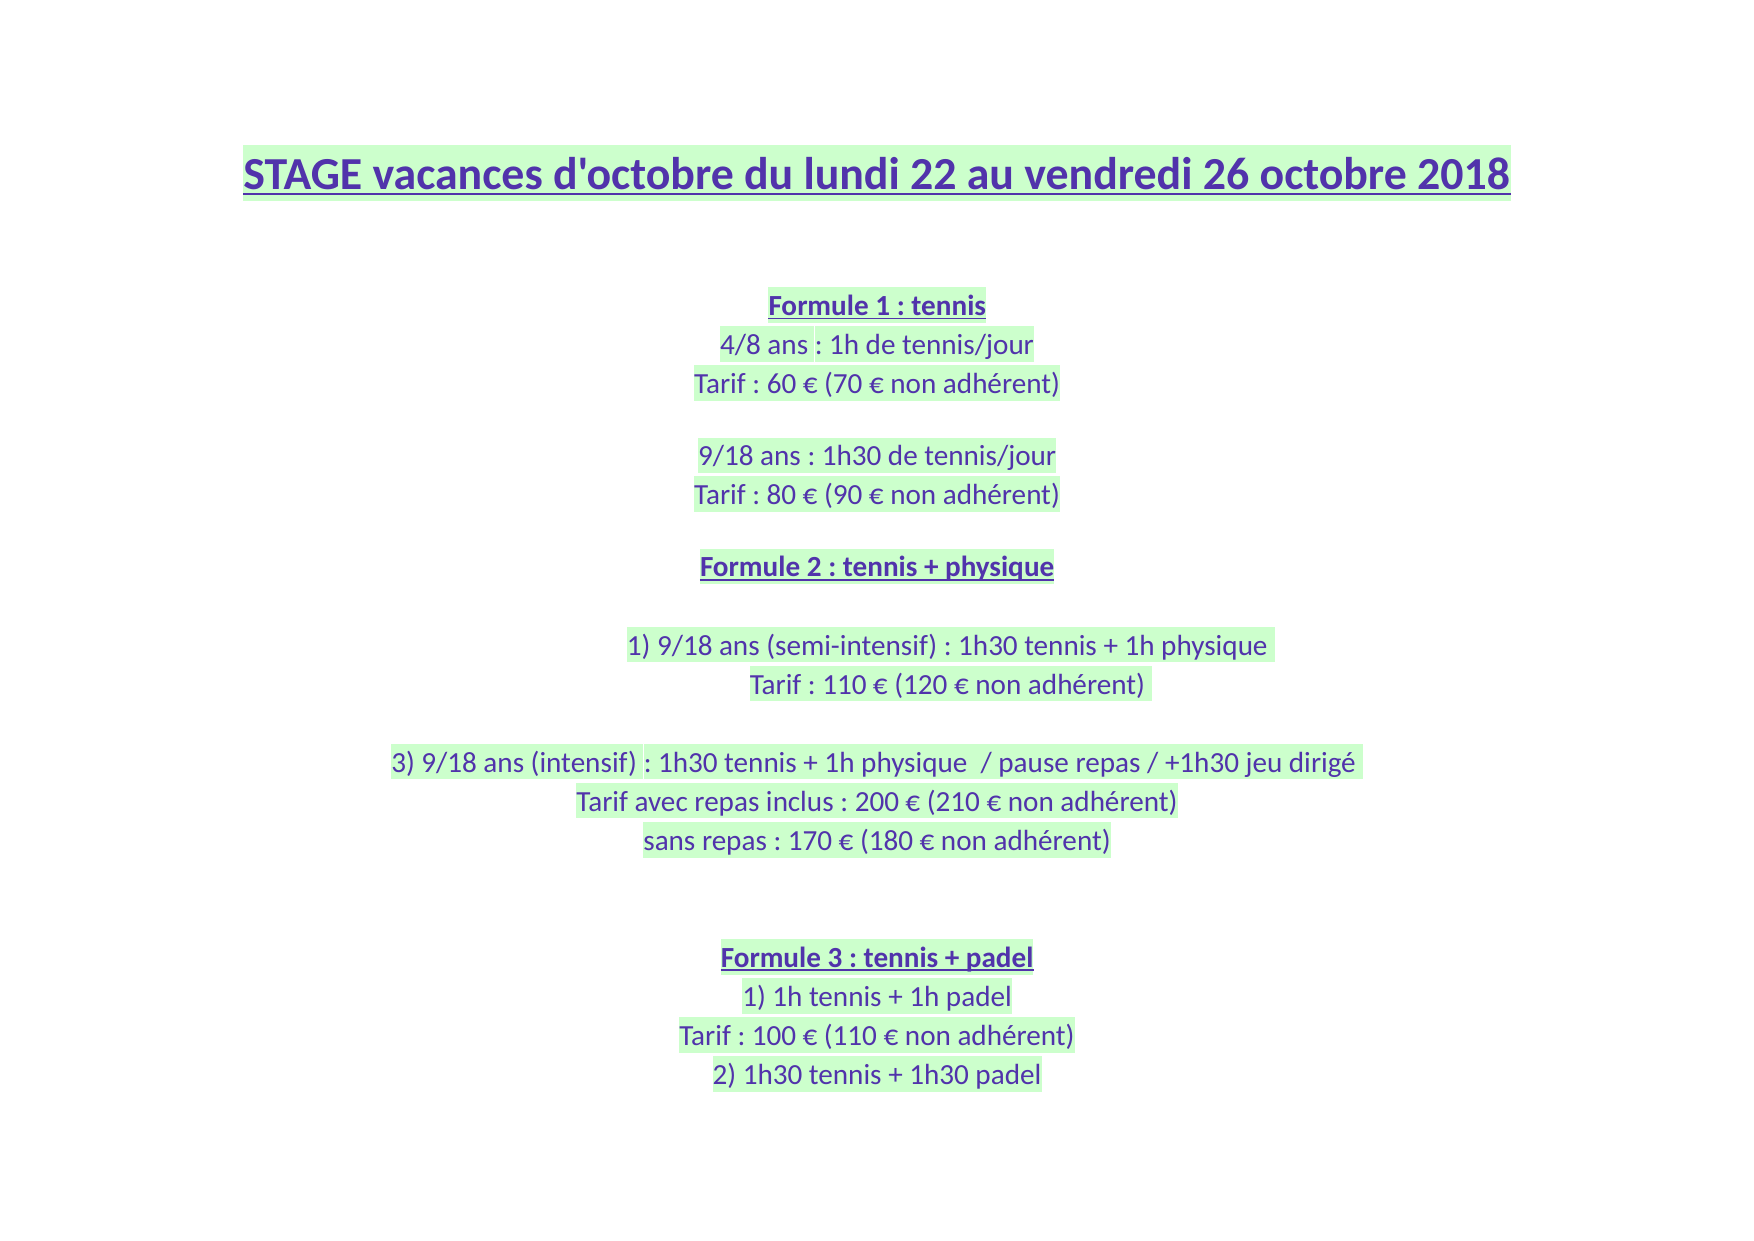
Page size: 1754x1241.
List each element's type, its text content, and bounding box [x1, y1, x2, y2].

text 1) 1h tennis + 1h padel [118, 975, 1636, 1014]
text Tarif avec repas inclus : 200 € (210 € non adhérent) sans repas : 170 € (180 € non adhérent) [118, 779, 1636, 858]
text Tarif : 80 € (90 € non adhérent) [118, 473, 1636, 512]
text Tarif : 60 € (70 € non adhérent) [118, 362, 1636, 401]
text 9/18 ans : 1h30 de tennis/jour [118, 434, 1636, 473]
list Tarif : 110 € (120 € non adhérent) [118, 662, 1636, 701]
text Formule 1 : tennis [118, 284, 1636, 323]
text 4/8 ans : 1h de tennis/jour [118, 323, 1636, 362]
text 3) 9/18 ans (intensif) : 1h30 tennis + 1h physique / pause repas / +1h30 jeu dirigé [118, 740, 1636, 779]
text Tarif : 100 € (110 € non adhérent) 2) 1h30 tennis + 1h30 padel [118, 1014, 1636, 1092]
list 1) 9/18 ans (semi-intensif) : 1h30 tennis + 1h physique [118, 623, 1636, 662]
text STAGE vacances d'octobre du lundi 22 au vendredi 26 octobre 2018 [118, 118, 1636, 284]
text Formule 2 : tennis + physique [118, 545, 1636, 584]
text Formule 3 : tennis + padel [118, 936, 1636, 975]
